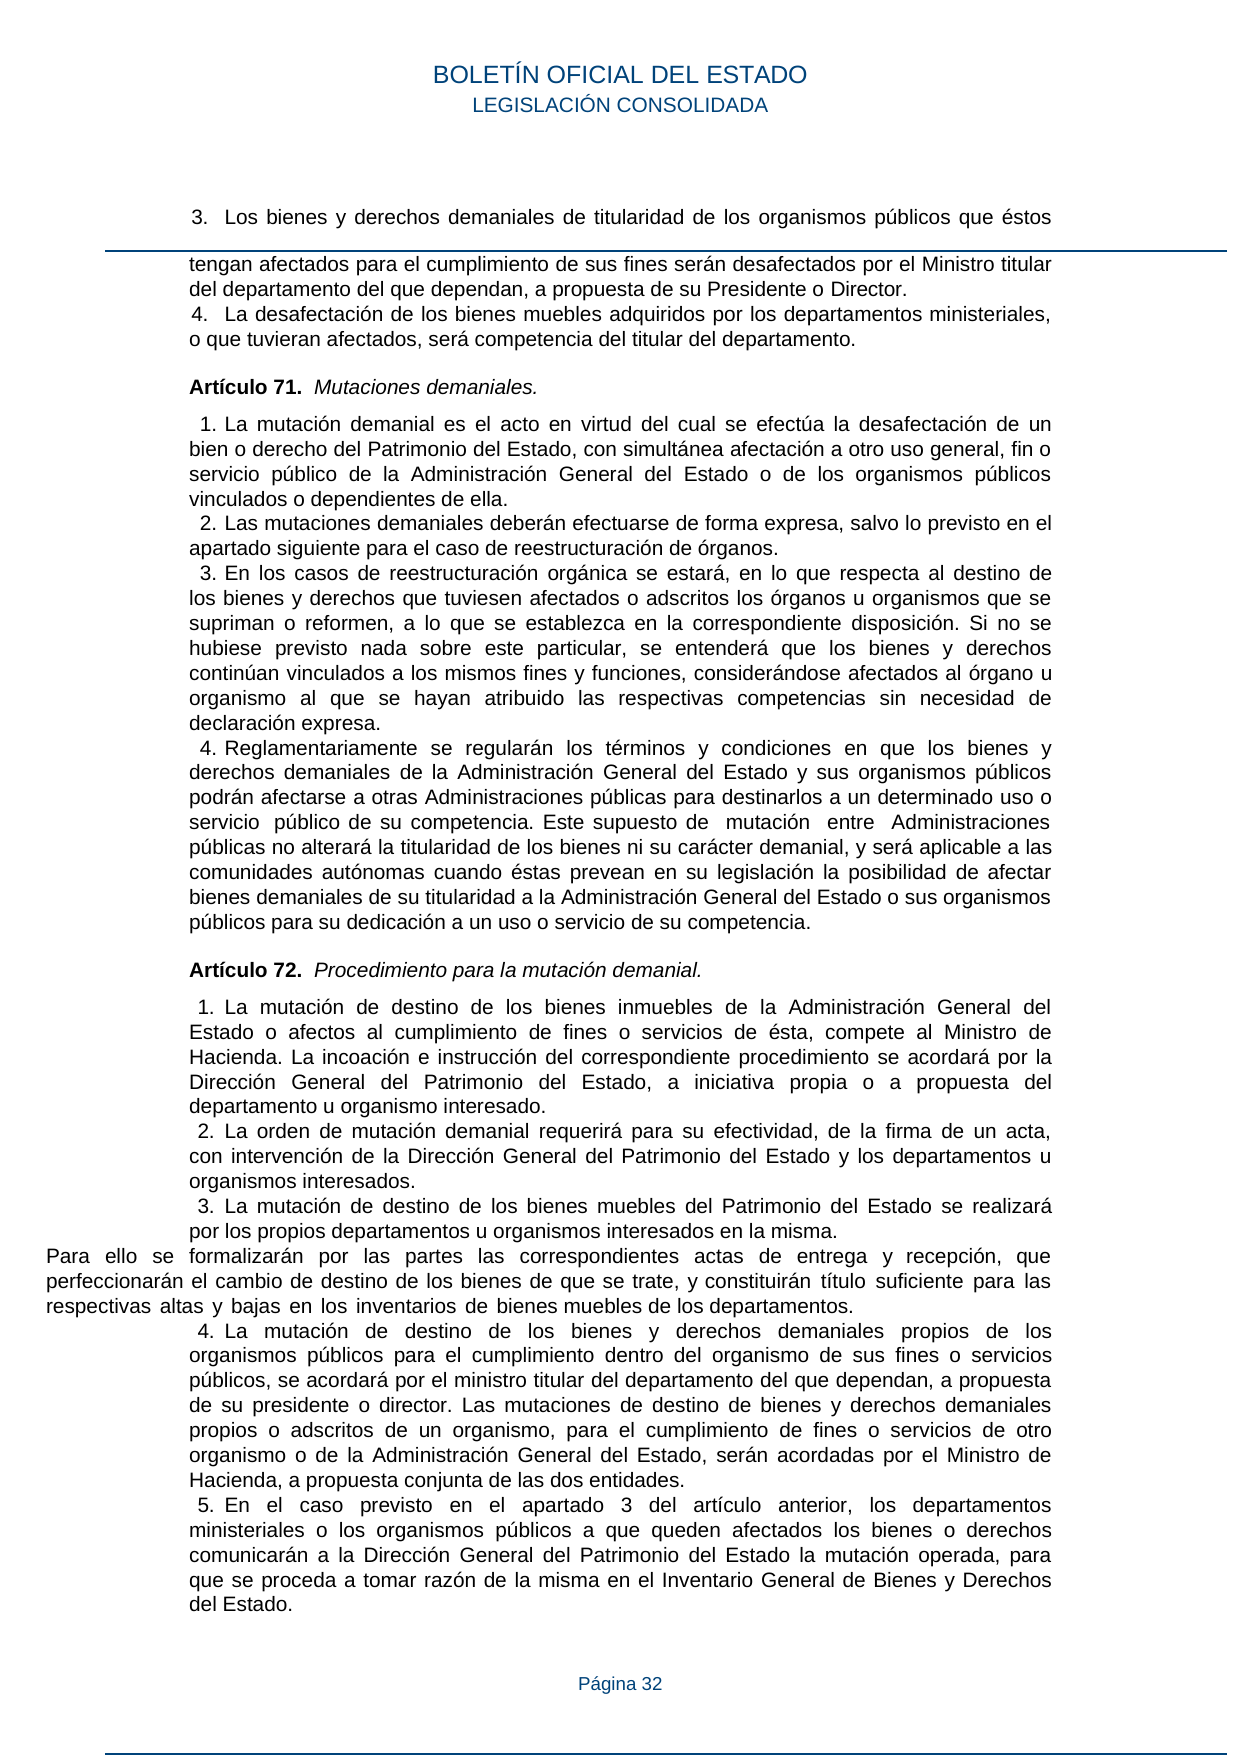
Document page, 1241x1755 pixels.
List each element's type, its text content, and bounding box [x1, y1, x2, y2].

text Artículo 72. Procedimiento para la mutación demanial. [189, 958, 1195, 982]
list Las mutaciones demaniales deberán efectuarse de forma expresa, salvo lo previsto en el apartado siguiente para el caso de reestructuración de órganos. [164, 511, 1052, 560]
list La mutación de destino de los bienes muebles del Patrimonio del Estado se realizará por los propios departamentos u organismos interesados en la misma. [162, 1194, 1052, 1243]
text Para ello se formalizarán por las partes las correspondientes actas de entrega y recepción, que perfeccionarán el cambio de destino de los bienes de que se trate, y constituirán título suficiente para las respectivas altas y bajas en los inventarios de bienes muebles de los departamentos. [46, 1244, 1052, 1317]
list La mutación de destino de los bienes inmuebles de la Administración General del Estado o afectos al cumplimiento de fines o servicios de ésta, compete al Ministro de Hacienda. La incoación e instrucción del correspondiente procedimiento se acordará por la Dirección General del Patrimonio del Estado, a iniciativa propia o a propuesta del departamento u organismo interesado. [162, 995, 1052, 1118]
list Reglamentariamente se regularán los términos y condiciones en que los bienes y derechos demaniales de la Administración General del Estado y sus organismos públicos podrán afectarse a otras Administraciones públicas para destinarlos a un determinado uso o servicio público de su competencia. Este supuesto de mutación entre Administraciones públicas no alterará la titularidad de los bienes ni su carácter demanial, y será aplicable a las comunidades autónomas cuando éstas prevean en su legislación la posibilidad de afectar bienes demaniales de su titularidad a la Administración General del Estado o sus organismos públicos para su dedicación a un uso o servicio de su competencia. [164, 735, 1052, 933]
list En el caso previsto en el apartado 3 del artículo anterior, los departamentos ministeriales o los organismos públicos a que queden afectados los bienes o derechos comunicarán a la Dirección General del Patrimonio del Estado la mutación operada, para que se proceda a tomar razón de la misma en el Inventario General de Bienes y Derechos del Estado. [162, 1493, 1052, 1616]
list En los casos de reestructuración orgánica se estará, en lo que respecta al destino de los bienes y derechos que tuviesen afectados o adscritos los órganos u organismos que se supriman o reformen, a lo que se establezca en la correspondiente disposición. Si no se hubiese previsto nada sobre este particular, se entenderá que los bienes y derechos continúan vinculados a los mismos fines y funciones, considerándose afectados al órgano u organismo al que se hayan atribuido las respectivas competencias sin necesidad de declaración expresa. [164, 561, 1052, 734]
list La desafectación de los bienes muebles adquiridos por los departamentos ministeriales, o que tuvieran afectados, será competencia del titular del departamento. [156, 302, 1052, 350]
list La orden de mutación demanial requerirá para su efectividad, de la firma de un acta, con intervención de la Dirección General del Patrimonio del Estado y los departamentos u organismos interesados. [162, 1119, 1052, 1193]
list tengan afectados para el cumplimiento de sus fines serán desafectados por el Ministro titular del departamento del que dependan, a propuesta de su Presidente o Director. [156, 252, 1052, 301]
text Artículo 71. Mutaciones demaniales. [189, 375, 1195, 399]
list La mutación de destino de los bienes y derechos demaniales propios de los organismos públicos para el cumplimiento dentro del organismo de sus fines o servicios públicos, se acordará por el ministro titular del departamento del que dependan, a propuesta de su presidente o director. Las mutaciones de destino de bienes y derechos demaniales propios o adscritos de un organismo, para el cumplimiento de fines o servicios de otro organismo o de la Administración General del Estado, serán acordadas por el Ministro de Hacienda, a propuesta conjunta de las dos entidades. [162, 1318, 1052, 1492]
list Los bienes y derechos demaniales de titularidad de los organismos públicos que éstos [156, 205, 1052, 250]
list La mutación demanial es el acto en virtud del cual se efectúa la desafectación de un bien o derecho del Patrimonio del Estado, con simultánea afectación a otro uso general, fin o servicio público de la Administración General del Estado o de los organismos públicos vinculados o dependientes de ella. [164, 412, 1052, 510]
